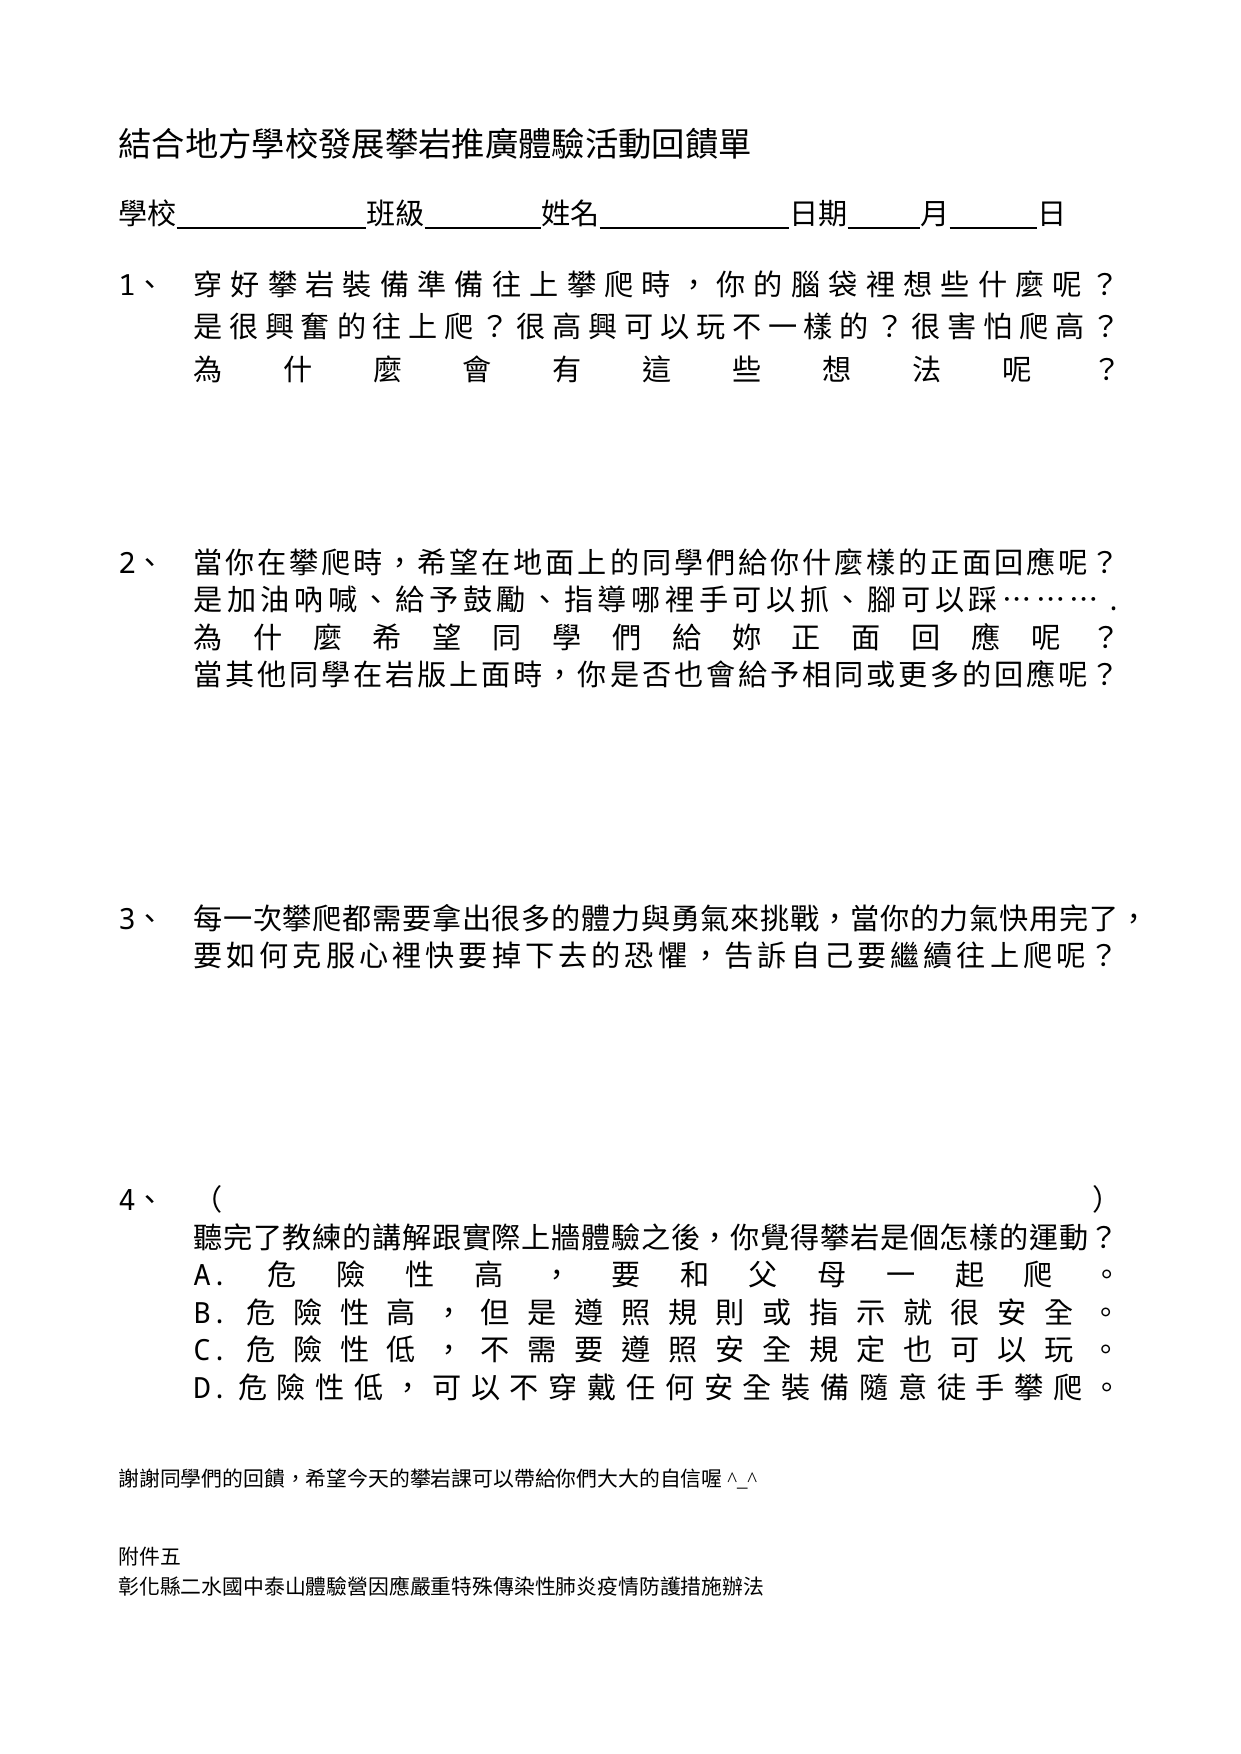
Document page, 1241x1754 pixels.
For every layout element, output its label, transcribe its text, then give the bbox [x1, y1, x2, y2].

text 彰化縣二水國中泰山體驗營因應嚴重特殊傳染性肺炎疫情防護措施辦法 [118, 1570, 1122, 1601]
list 穿好攀岩裝備準備往上攀爬時，你的腦袋裡想些什麼呢？ 是很興奮的往上爬？很高興可以玩不一樣的？很害怕爬高？ 為什麼會有這些想法呢？ [118, 261, 1122, 543]
list （ ） 聽完了教練的講解跟實際上牆體驗之後，你覺得攀岩是個怎樣的運動？ A.危險性高，要和父母一起爬。 B.危險性高，但是遵照規則或指示就很安全。 C.危險性低，不需要遵照安全規定也可以玩。 D.危險性低，可以不穿戴任何安全裝備隨意徒手攀爬。 [118, 1181, 1122, 1443]
text 謝謝同學們的回饋，希望今天的攀岩課可以帶給你們大大的自信喔 ^_^ [118, 1462, 1122, 1492]
text 結合地方學校發展攀岩推廣體驗活動回饋單 [118, 118, 1122, 190]
list 當你在攀爬時，希望在地面上的同學們給你什麼樣的正面回應呢？ 是加油吶喊、給予鼓勵、指導哪裡手可以抓、腳可以踩………. 為什麼希望同學們給妳正面回應呢？ 當其他同學在岩版上面時，你是否也會給予相同或更多的回應呢？ [118, 543, 1122, 881]
text 附件五 [118, 1540, 1122, 1570]
text 學校 班級 姓名 日期 月 日 [118, 190, 1122, 261]
list 每一次攀爬都需要拿出很多的體力與勇氣來挑戰，當你的力氣快用完了， 要如何克服心裡快要掉下去的恐懼，告訴自己要繼續往上爬呢？ [118, 899, 1122, 1162]
